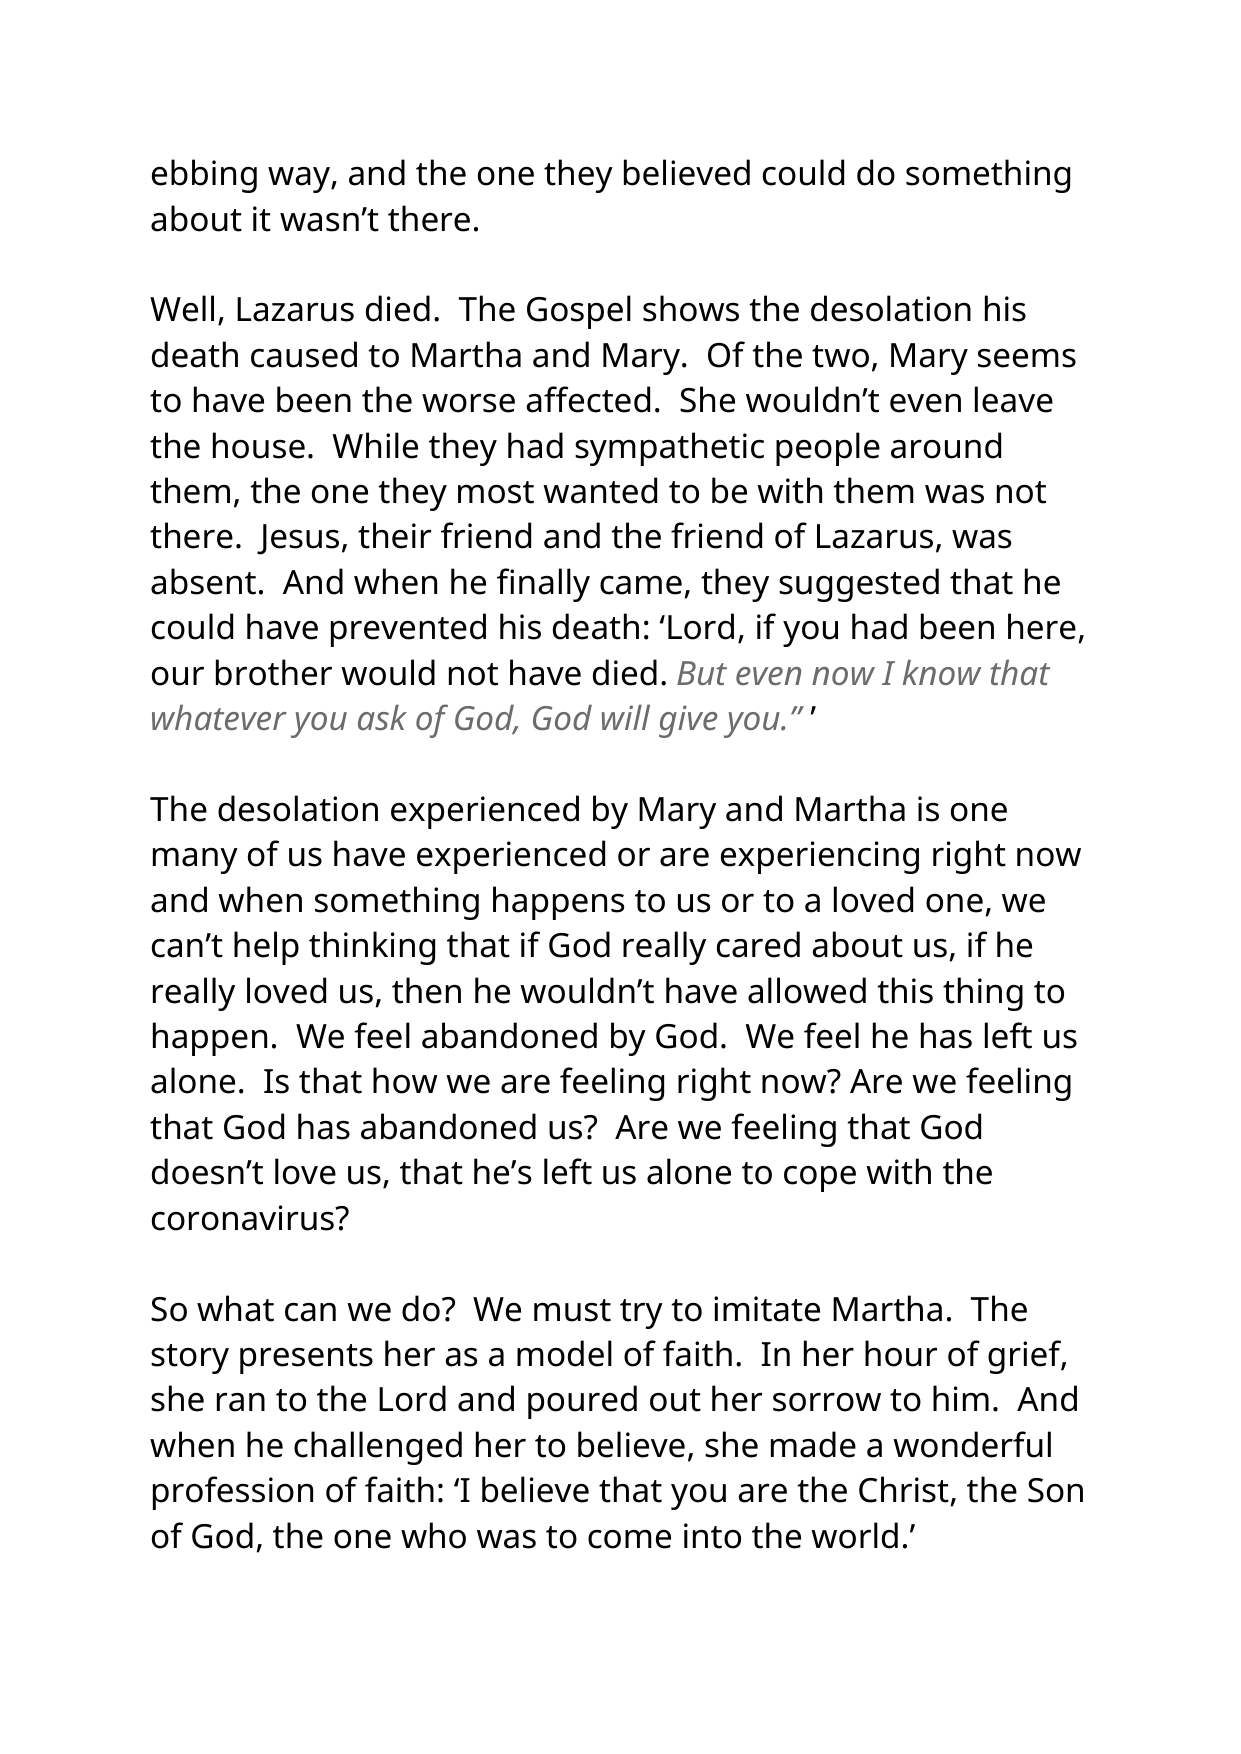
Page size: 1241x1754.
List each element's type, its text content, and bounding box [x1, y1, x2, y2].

text The desolation experienced by Mary and Martha is one many of us have experienced or are experiencing right now and when something happens to us or to a loved one, we can’t help thinking that if God really cared about us, if he really loved us, then he wouldn’t have allowed this thing to happen. We feel abandoned by God. We feel he has left us alone. Is that how we are feeling right now? Are we feeling that God has abandoned us? Are we feeling that God doesn’t love us, that he’s left us alone to cope with the coronavirus? [150, 786, 1090, 1240]
text So what can we do? We must try to imitate Martha. The story presents her as a model of faith. In her hour of grief, she ran to the Lord and poured out her sorrow to him. And when he challenged her to believe, she made a wonderful profession of faith: ‘I believe that you are the Christ, the Son of God, the one who was to come into the world.’ [150, 1285, 1090, 1558]
text Well, Lazarus died. The Gospel shows the desolation his death caused to Martha and Mary. Of the two, Mary seems to have been the worse affected. She wouldn’t even leave the house. While they had sympathetic people around them, the one they most wanted to be with them was not there. Jesus, their friend and the friend of Lazarus, was absent. And when he finally came, they suggested that he could have prevented his death: ‘Lord, if you had been here, our brother would not have died. But even now I know that whatever you ask of God, God will give you.” ’ [150, 286, 1090, 740]
text ebbing way, and the one they believed could do something about it wasn’t there. [150, 150, 1090, 241]
